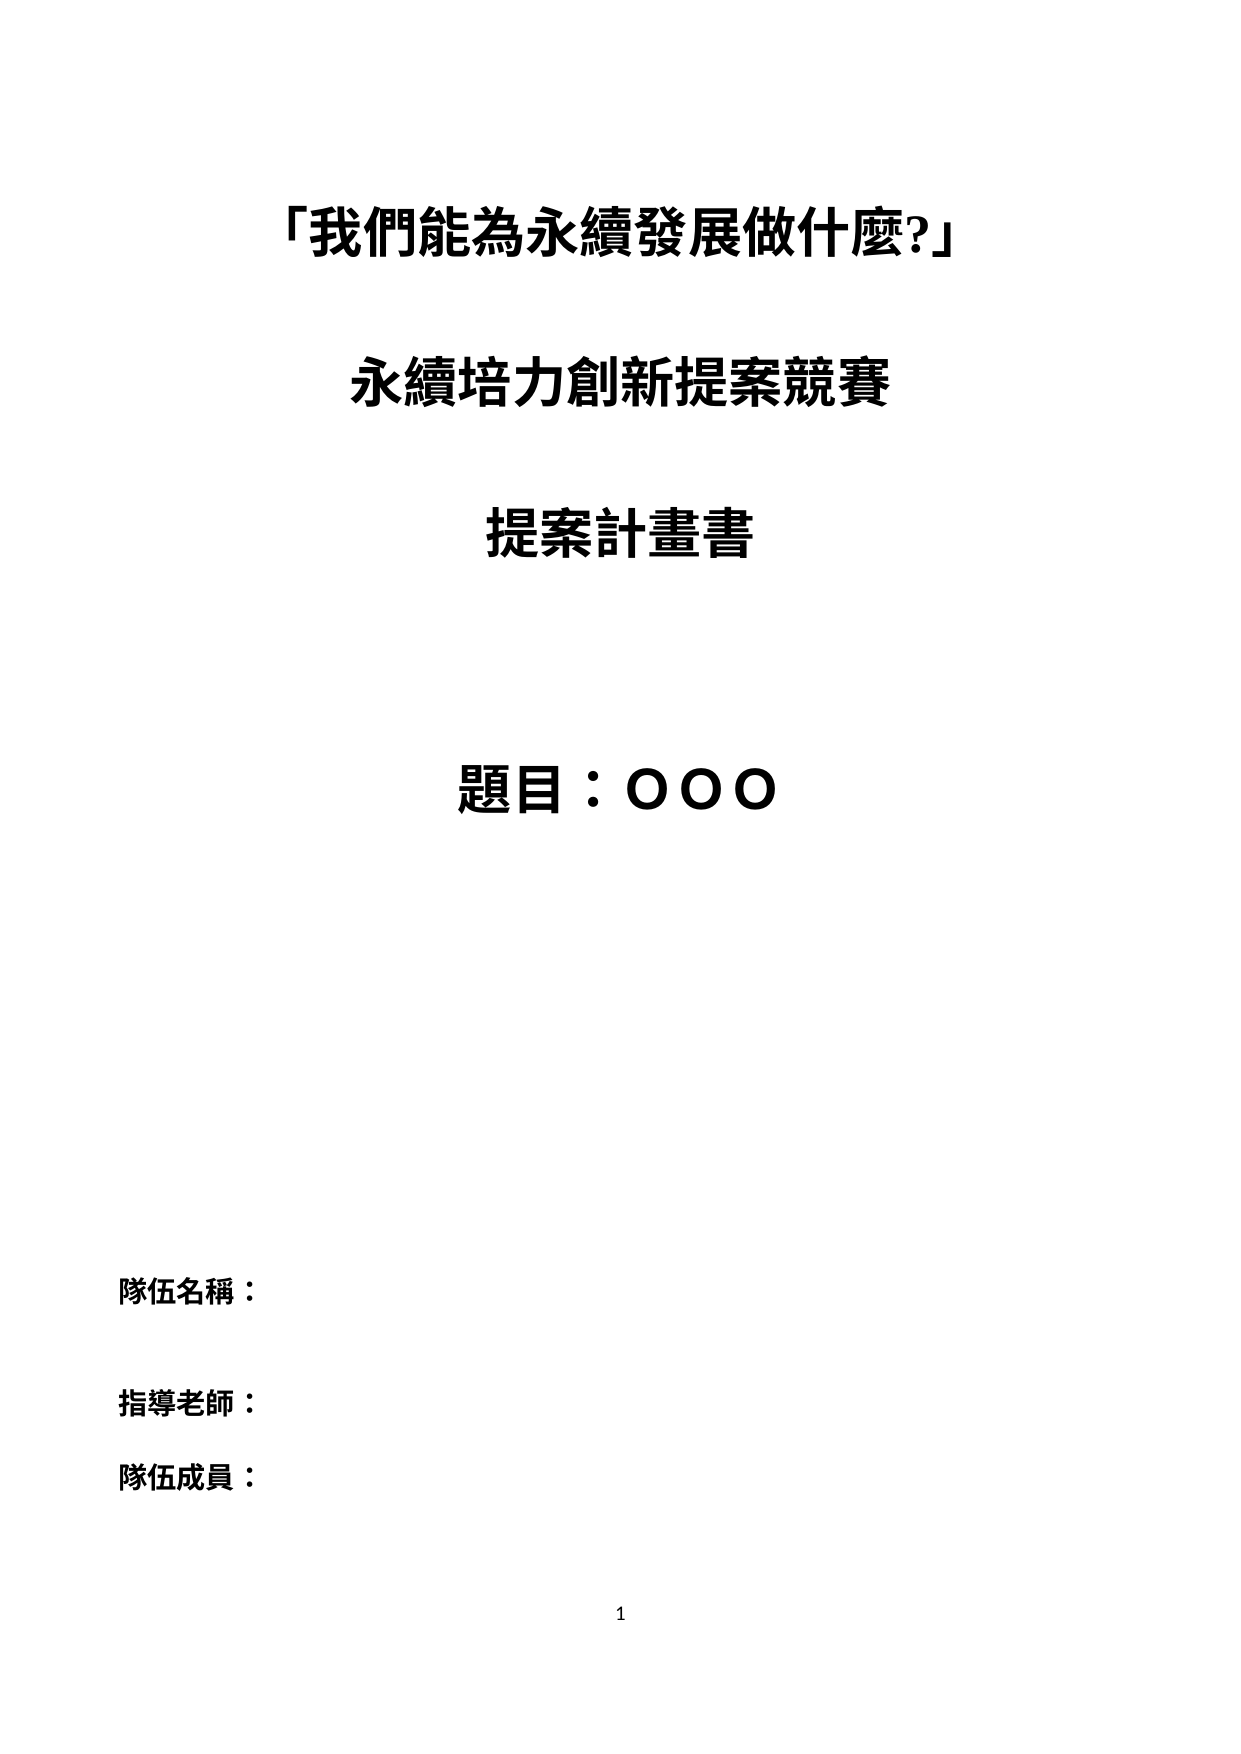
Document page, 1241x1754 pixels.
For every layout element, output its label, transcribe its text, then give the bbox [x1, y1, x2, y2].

text 指導老師： [118, 1364, 1122, 1439]
text 永續培力創新提案競賽 [118, 323, 1122, 435]
text 「我們能為永續發展做什麼?」 [118, 173, 1122, 284]
text 提案計畫書 [118, 474, 1122, 586]
text 隊伍名稱： [118, 1253, 1122, 1327]
text 隊伍成員： [118, 1439, 1122, 1513]
text 題目：ＯＯＯ [118, 730, 1122, 842]
